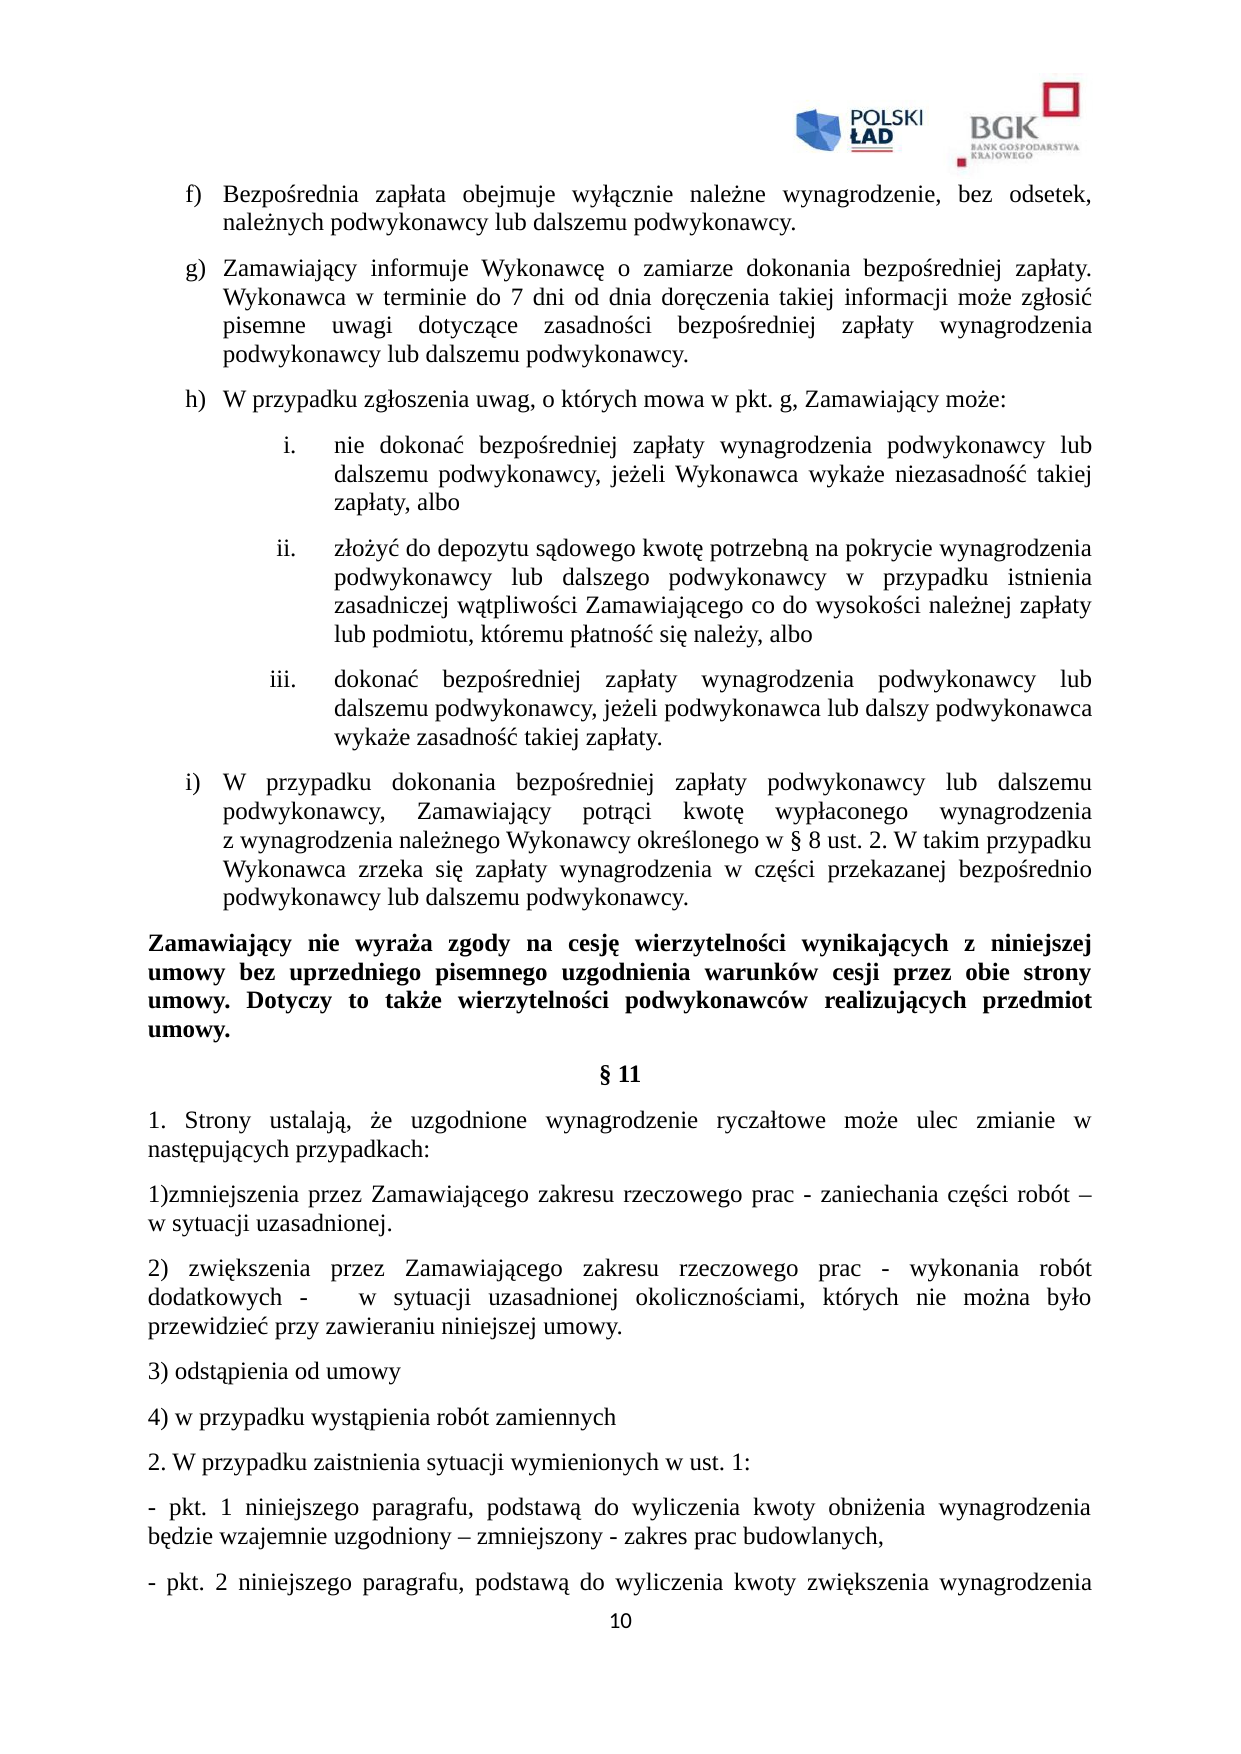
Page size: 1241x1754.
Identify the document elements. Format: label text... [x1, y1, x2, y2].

list W przypadku zgłoszenia uwag, o których mowa w pkt. g, Zamawiający może: [185, 384, 1093, 413]
list Bezpośrednia zapłata obejmuje wyłącznie należne wynagrodzenie, bez odsetek, należnych podwykonawcy lub dalszemu podwykonawcy. [185, 179, 1093, 236]
list złożyć do depozytu sądowego kwotę potrzebną na pokrycie wynagrodzenia podwykonawcy lub dalszego podwykonawcy w przypadku istnienia zasadniczej wątpliwości Zamawiającego co do wysokości należnej zapłaty lub podmiotu, któremu płatność się należy, albo [296, 533, 1093, 648]
list Zamawiający informuje Wykonawcę o zamiarze dokonania bezpośredniej zapłaty. Wykonawca w terminie do 7 dni od dnia doręczenia takiej informacji może zgłosić pisemne uwagi dotyczące zasadności bezpośredniej zapłaty wynagrodzenia podwykonawcy lub dalszemu podwykonawcy. [185, 253, 1093, 368]
text - pkt. 2 niniejszego paragrafu, podstawą do wyliczenia kwoty zwiększenia wynagrodzenia [148, 1567, 1093, 1595]
text 2) zwiększenia przez Zamawiającego zakresu rzeczowego prac - wykonania robót dodatkowych - w sytuacji uzasadnionej okolicznościami, których nie można było przewidzieć przy zawieraniu niniejszej umowy. [148, 1253, 1093, 1339]
list W przypadku dokonania bezpośredniej zapłaty podwykonawcy lub dalszemu podwykonawcy, Zamawiający potrąci kwotę wypłaconego wynagrodzenia z wynagrodzenia należnego Wykonawcy określonego w § 8 ust. 2. W takim przypadku Wykonawca zrzeka się zapłaty wynagrodzenia w części przekazanej bezpośrednio podwykonawcy lub dalszemu podwykonawcy. [185, 767, 1093, 911]
text 1)zmniejszenia przez Zamawiającego zakresu rzeczowego prac - zaniechania części robót – w sytuacji uzasadnionej. [148, 1179, 1093, 1237]
text 3) odstąpienia od umowy [148, 1356, 1093, 1385]
text § 11 [148, 1059, 1093, 1088]
list nie dokonać bezpośredniej zapłaty wynagrodzenia podwykonawcy lub dalszemu podwykonawcy, jeżeli Wykonawca wykaże niezasadność takiej zapłaty, albo [296, 430, 1093, 516]
text - pkt. 1 niniejszego paragrafu, podstawą do wyliczenia kwoty obniżenia wynagrodzenia będzie wzajemnie uzgodniony – zmniejszony - zakres prac budowlanych, [148, 1492, 1093, 1550]
text 1. Strony ustalają, że uzgodnione wynagrodzenie ryczałtowe może ulec zmianie w następujących przypadkach: [148, 1105, 1093, 1162]
text Zamawiający nie wyraża zgody na cesję wierzytelności wynikających z niniejszej umowy bez uprzedniego pisemnego uzgodnienia warunków cesji przez obie strony umowy. Dotyczy to także wierzytelności podwykonawców realizujących przedmiot umowy. [148, 928, 1093, 1043]
text 2. W przypadku zaistnienia sytuacji wymienionych w ust. 1: [148, 1447, 1093, 1476]
text 4) w przypadku wystąpienia robót zamiennych [148, 1402, 1093, 1430]
list dokonać bezpośredniej zapłaty wynagrodzenia podwykonawcy lub dalszemu podwykonawcy, jeżeli podwykonawca lub dalszy podwykonawca wykaże zasadność takiej zapłaty. [296, 664, 1093, 751]
